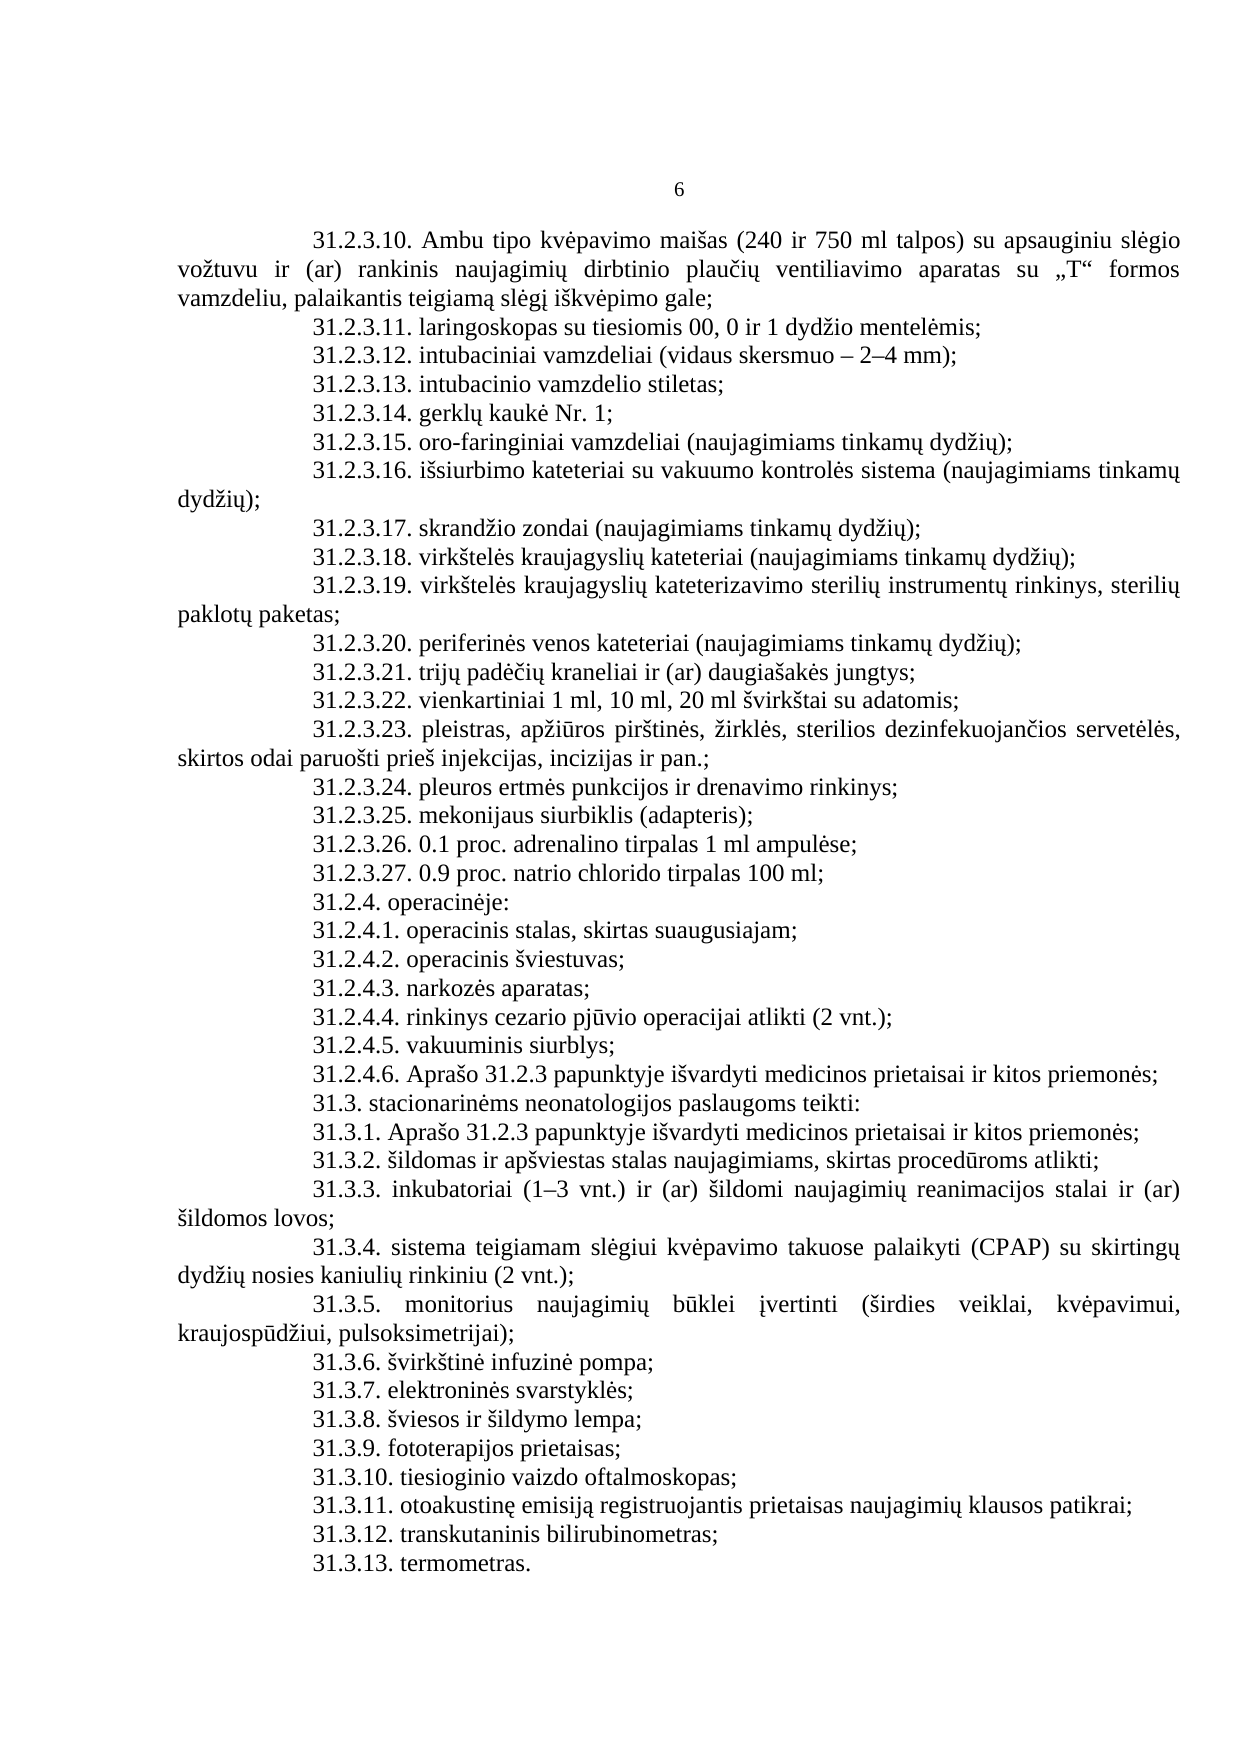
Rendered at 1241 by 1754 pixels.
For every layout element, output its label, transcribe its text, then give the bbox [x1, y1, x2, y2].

text 31.2.3.18. virkštelės kraujagyslių kateteriai (naujagimiams tinkamų dydžių); [177, 542, 1181, 570]
text 31.2.3.26. 0.1 proc. adrenalino tirpalas 1 ml ampulėse; [177, 829, 1181, 858]
text 31.2.4.5. vakuuminis siurblys; [177, 1030, 1181, 1059]
text 31.2.3.16. išsiurbimo kateteriai su vakuumo kontrolės sistema (naujagimiams tinkamų dydžių); [177, 455, 1181, 513]
text 31.2.4.3. narkozės aparatas; [177, 973, 1181, 1002]
text 31.2.3.11. laringoskopas su tiesiomis 00, 0 ir 1 dydžio mentelėmis; [177, 312, 1181, 340]
text 31.2.4.4. rinkinys cezario pjūvio operacijai atlikti (2 vnt.); [177, 1002, 1181, 1030]
text 31.2.3.10. Ambu tipo kvėpavimo maišas (240 ir 750 ml talpos) su apsauginiu slėgio vožtuvu ir (ar) rankinis naujagimių dirbtinio plaučių ventiliavimo aparatas su „T“ formos vamzdeliu, palaikantis teigiamą slėgį iškvėpimo gale; [177, 225, 1181, 312]
text 31.3.4. sistema teigiamam slėgiui kvėpavimo takuose palaikyti (CPAP) su skirtingų dydžių nosies kaniulių rinkiniu (2 vnt.); [177, 1232, 1181, 1289]
text 31.3.3. inkubatoriai (1–3 vnt.) ir (ar) šildomi naujagimių reanimacijos stalai ir (ar) šildomos lovos; [177, 1174, 1181, 1232]
text 31.3.7. elektroninės svarstyklės; [177, 1375, 1181, 1404]
text 31.2.3.17. skrandžio zondai (naujagimiams tinkamų dydžių); [177, 513, 1181, 542]
text 31.2.3.22. vienkartiniai 1 ml, 10 ml, 20 ml švirkštai su adatomis; [177, 685, 1181, 714]
text 31.3.2. šildomas ir apšviestas stalas naujagimiams, skirtas procedūroms atlikti; [177, 1145, 1181, 1174]
text 31.3.12. transkutaninis bilirubinometras; [177, 1519, 1181, 1548]
text 31.2.3.23. pleistras, apžiūros pirštinės, žirklės, sterilios dezinfekuojančios servetėlės, skirtos odai paruošti prieš injekcijas, incizijas ir pan.; [177, 714, 1181, 772]
text 31.3.8. šviesos ir šildymo lempa; [177, 1404, 1181, 1433]
text 31.3.5. monitorius naujagimių būklei įvertinti (širdies veiklai, kvėpavimui, kraujospūdžiui, pulsoksimetrijai); [177, 1289, 1181, 1347]
text 31.2.3.24. pleuros ertmės punkcijos ir drenavimo rinkinys; [177, 772, 1181, 800]
text 31.3.13. termometras. [177, 1548, 1181, 1577]
text 31.2.3.13. intubacinio vamzdelio stiletas; [177, 369, 1181, 398]
text 31.3.11. otoakustinę emisiją registruojantis prietaisas naujagimių klausos patikrai; [177, 1490, 1181, 1519]
text 31.2.3.12. intubaciniai vamzdeliai (vidaus skersmuo – 2–4 mm); [177, 340, 1181, 369]
text 31.2.4. operacinėje: [177, 887, 1181, 915]
text 31.3.9. fototerapijos prietaisas; [177, 1433, 1181, 1462]
text 31.3.10. tiesioginio vaizdo oftalmoskopas; [177, 1462, 1181, 1490]
text 31.2.3.15. oro-faringiniai vamzdeliai (naujagimiams tinkamų dydžių); [177, 427, 1181, 455]
text 31.2.3.25. mekonijaus siurbiklis (adapteris); [177, 800, 1181, 829]
text 31.2.4.1. operacinis stalas, skirtas suaugusiajam; [177, 915, 1181, 944]
text 31.2.3.27. 0.9 proc. natrio chlorido tirpalas 100 ml; [177, 858, 1181, 887]
text 31.2.3.19. virkštelės kraujagyslių kateterizavimo sterilių instrumentų rinkinys, sterilių paklotų paketas; [177, 570, 1181, 628]
text 31.2.3.14. gerklų kaukė Nr. 1; [177, 398, 1181, 427]
text 31.2.3.21. trijų padėčių kraneliai ir (ar) daugiašakės jungtys; [177, 657, 1181, 685]
text 31.3. stacionarinėms neonatologijos paslaugoms teikti: [177, 1088, 1181, 1117]
text 31.3.1. Aprašo 31.2.3 papunktyje išvardyti medicinos prietaisai ir kitos priemonės; [177, 1117, 1181, 1145]
text 31.2.4.6. Aprašo 31.2.3 papunktyje išvardyti medicinos prietaisai ir kitos priemonės; [177, 1059, 1181, 1088]
text 31.2.3.20. periferinės venos kateteriai (naujagimiams tinkamų dydžių); [177, 628, 1181, 657]
text 31.3.6. švirkštinė infuzinė pompa; [177, 1347, 1181, 1375]
text 31.2.4.2. operacinis šviestuvas; [177, 944, 1181, 973]
